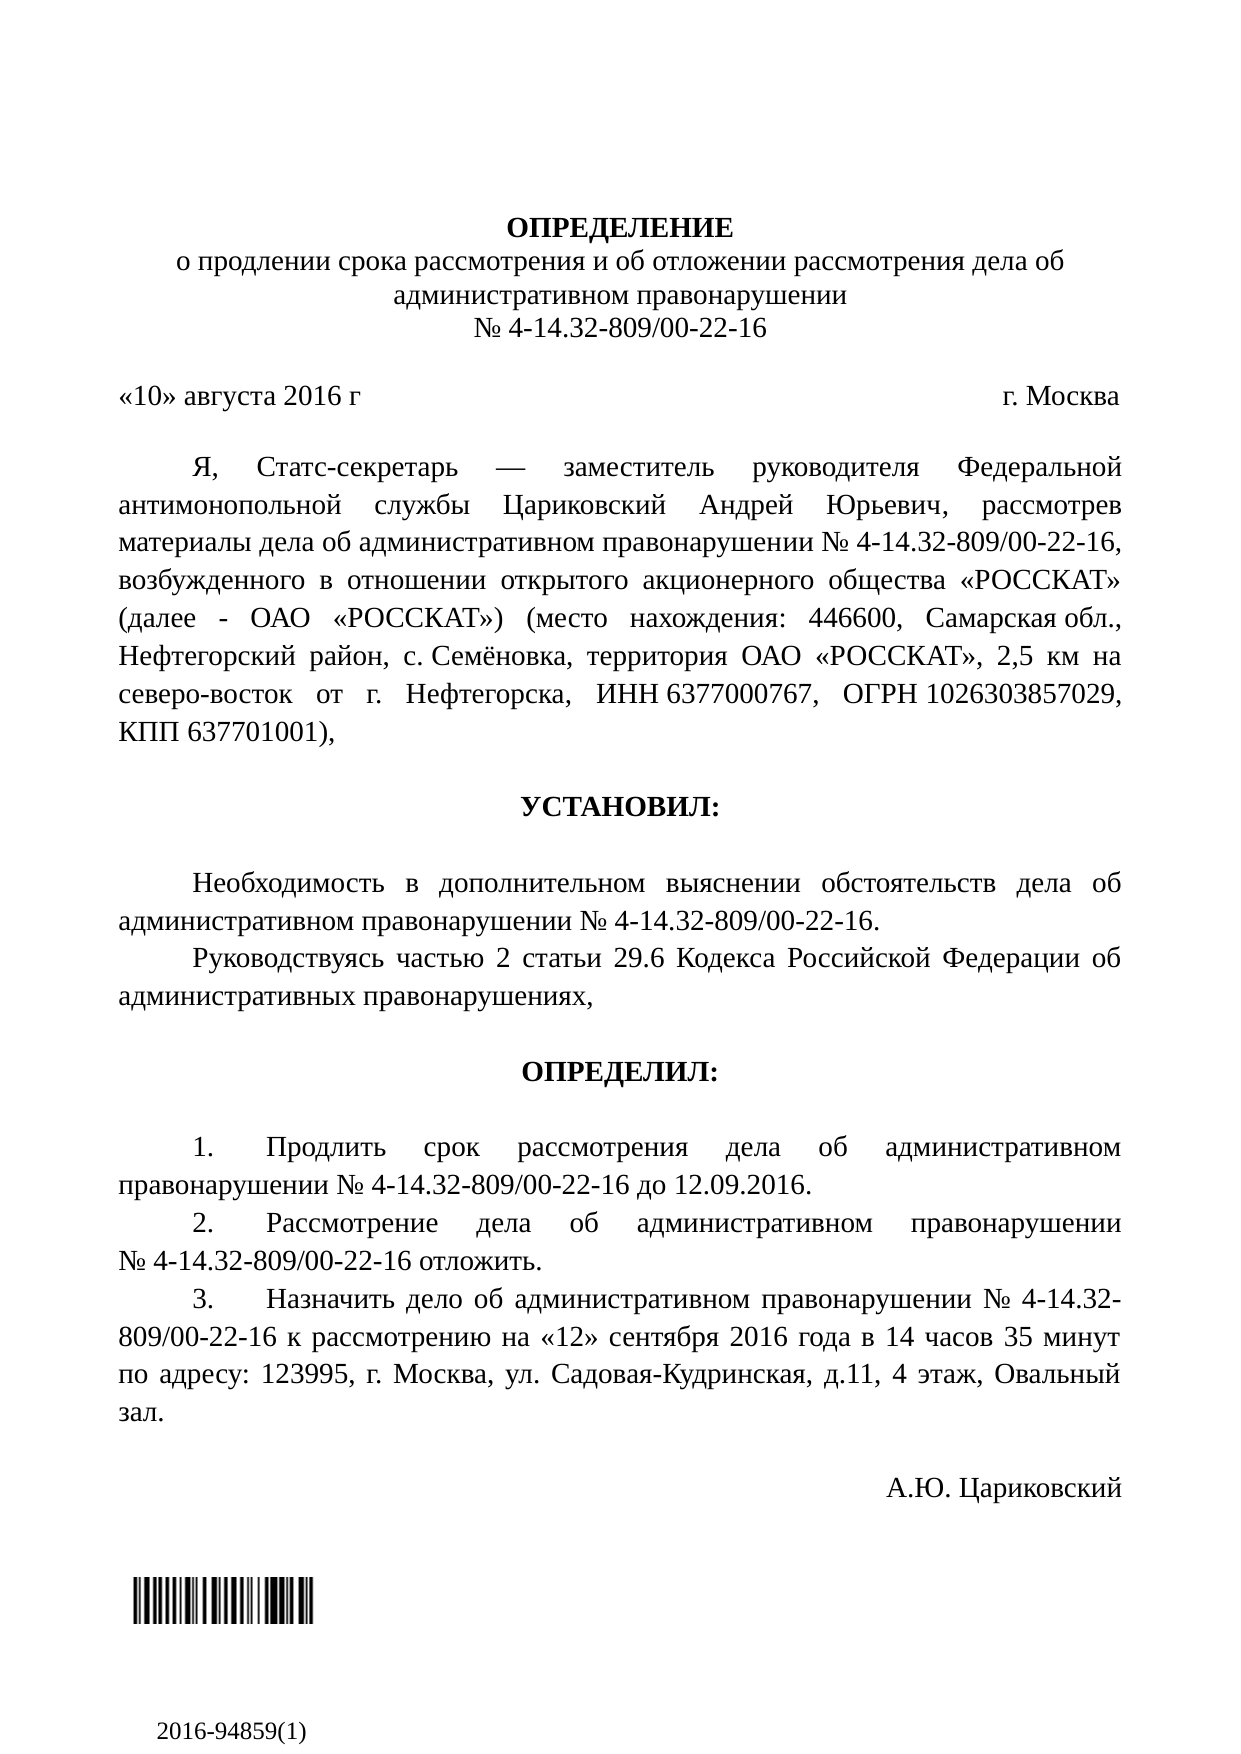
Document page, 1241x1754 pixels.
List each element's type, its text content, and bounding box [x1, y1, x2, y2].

text № 4-14.32-809/00-22-16 [118, 311, 1122, 344]
text А.Ю. Цариковский [118, 1466, 1122, 1503]
text УСТАНОВИЛ: [118, 785, 1122, 823]
picture [118, 1577, 331, 1624]
text о продлении срока рассмотрения и об отложении рассмотрения дела об административном правонарушении [118, 243, 1122, 311]
text Я, Статс-секретарь — заместитель руководителя Федеральной антимонопольной службы Цариковский Андрей Юрьевич, рассмотрев материалы дела об административном правонарушении № 4-14.32-809/00-22-16, возбужденного в отношении открытого акционерного общества «РОССКАТ» (далее - ОАО «РОССКАТ») (место нахождения: 446600, Самарская обл., Нефтегорский район, с. Семёновка, территория ОАО «РОССКАТ», 2,5 км на северо-восток от г. Нефтегорска, ИНН 6377000767, ОГРН 1026303857029, КПП 637701001), [118, 445, 1122, 747]
text ОПРЕДЕЛИЛ: [118, 1050, 1122, 1087]
text ОПРЕДЕЛЕНИЕ [118, 210, 1122, 243]
text 1. Продлить срок рассмотрения дела об административном правонарушении № 4-14.32-809/00-22-16 до 12.09.2016. [118, 1125, 1122, 1201]
text 2. Рассмотрение дела об административном правонарушении № 4-14.32-809/00-22-16 отложить. [118, 1201, 1122, 1277]
text 3. Назначить дело об административном правонарушении № 4-14.32-809/00-22-16 к рассмотрению на «12» сентября 2016 года в 14 часов 35 минут по адресу: 123995, г. Москва, ул. Садовая-Кудринская, д.11, 4 этаж, Овальный зал. [118, 1277, 1122, 1428]
text Руководствуясь частью 2 статьи 29.6 Кодекса Российской Федерации об административных правонарушениях, [118, 936, 1122, 1012]
text «10» августа 2016 г г. Москва [118, 378, 1122, 411]
text Необходимость в дополнительном выяснении обстоятельств дела об административном правонарушении № 4-14.32-809/00-22-16. [118, 861, 1122, 936]
